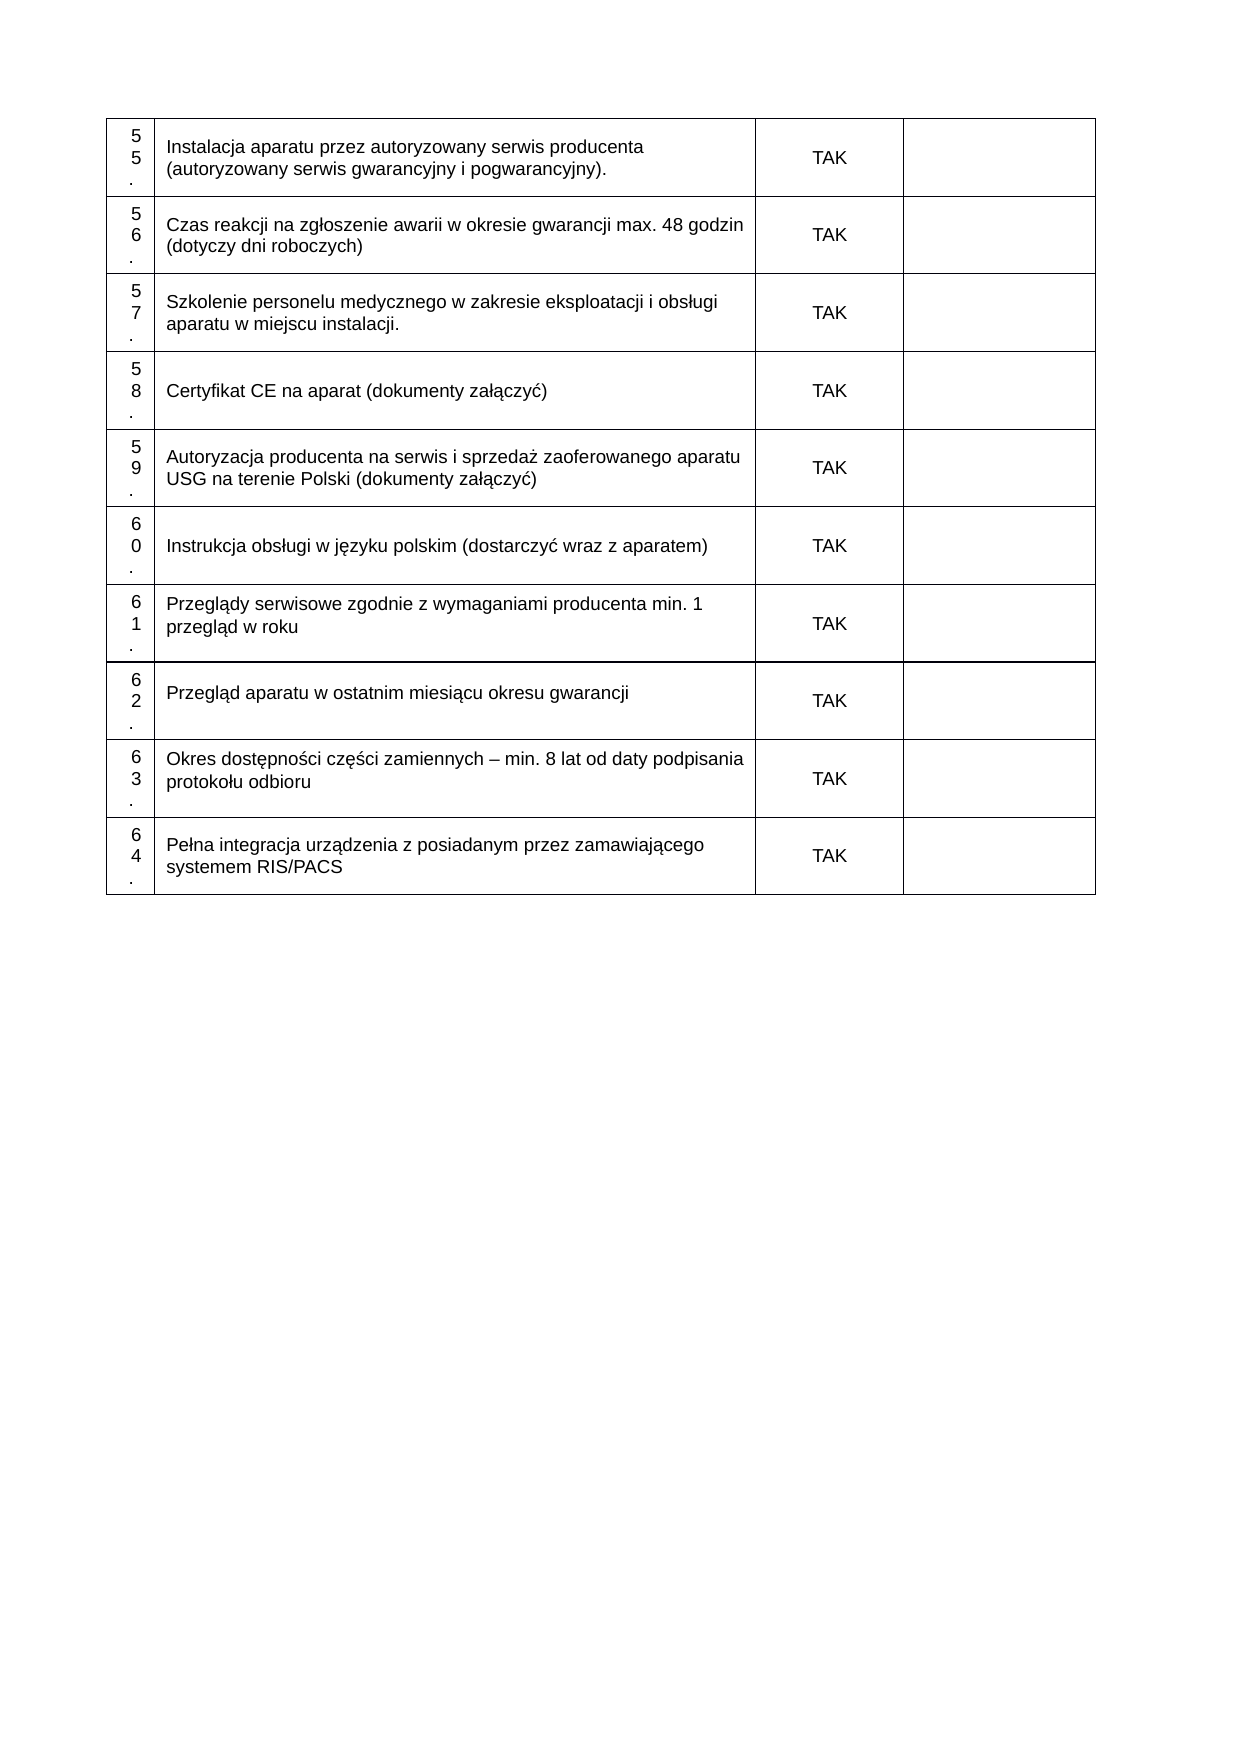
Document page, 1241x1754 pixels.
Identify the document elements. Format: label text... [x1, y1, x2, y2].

table_cell TAK [756, 274, 903, 351]
table_cell Certyfikat CE na aparat (dokumenty załączyć) [155, 352, 755, 428]
table_cell Pełna integracja urządzenia z posiadanym przez zamawiającego systemem RIS/PACS [155, 818, 755, 894]
table_cell [904, 663, 1095, 739]
table_cell TAK [756, 663, 903, 739]
table_cell [107, 274, 154, 351]
table_cell [904, 507, 1095, 584]
table_cell Szkolenie personelu medycznego w zakresie eksploatacji i obsługi aparatu w miejscu instalacji. [155, 274, 755, 351]
table_cell Czas reakcji na zgłoszenie awarii w okresie gwarancji max. 48 godzin (dotyczy dni roboczych) [155, 197, 755, 273]
table_cell TAK [756, 585, 903, 661]
table_cell Okres dostępności części zamiennych – min. 8 lat od daty podpisania protokołu odbioru [155, 740, 755, 817]
table_cell Instalacja aparatu przez autoryzowany serwis producenta (autoryzowany serwis gwarancyjny i pogwarancyjny). [155, 119, 755, 196]
table_cell [904, 430, 1095, 506]
table_cell [904, 197, 1095, 273]
table_cell [107, 119, 154, 196]
table_cell Autoryzacja producenta na serwis i sprzedaż zaoferowanego aparatu USG na terenie Polski (dokumenty załączyć) [155, 430, 755, 506]
table_cell TAK [756, 352, 903, 428]
table_cell TAK [756, 740, 903, 817]
table_cell Instrukcja obsługi w języku polskim (dostarczyć wraz z aparatem) [155, 507, 755, 584]
table_cell [904, 818, 1095, 894]
table_cell [107, 740, 154, 817]
table_cell [107, 663, 154, 739]
table_cell [107, 507, 154, 584]
table_cell [904, 274, 1095, 351]
table_cell Przeglądy serwisowe zgodnie z wymaganiami producenta min. 1 przegląd w roku [155, 585, 755, 661]
table_cell [107, 818, 154, 894]
table_cell TAK [756, 197, 903, 273]
table_cell [107, 352, 154, 428]
table_cell [107, 197, 154, 273]
table_cell TAK [756, 430, 903, 506]
table_cell [107, 585, 154, 661]
table_cell TAK [756, 119, 903, 196]
table_cell TAK [756, 507, 903, 584]
table_cell Przegląd aparatu w ostatnim miesiącu okresu gwarancji [155, 663, 755, 739]
table_cell [904, 119, 1095, 196]
table_cell [107, 430, 154, 506]
table_cell TAK [756, 818, 903, 894]
table_cell [904, 740, 1095, 817]
table_cell [904, 585, 1095, 661]
table_cell [904, 352, 1095, 428]
